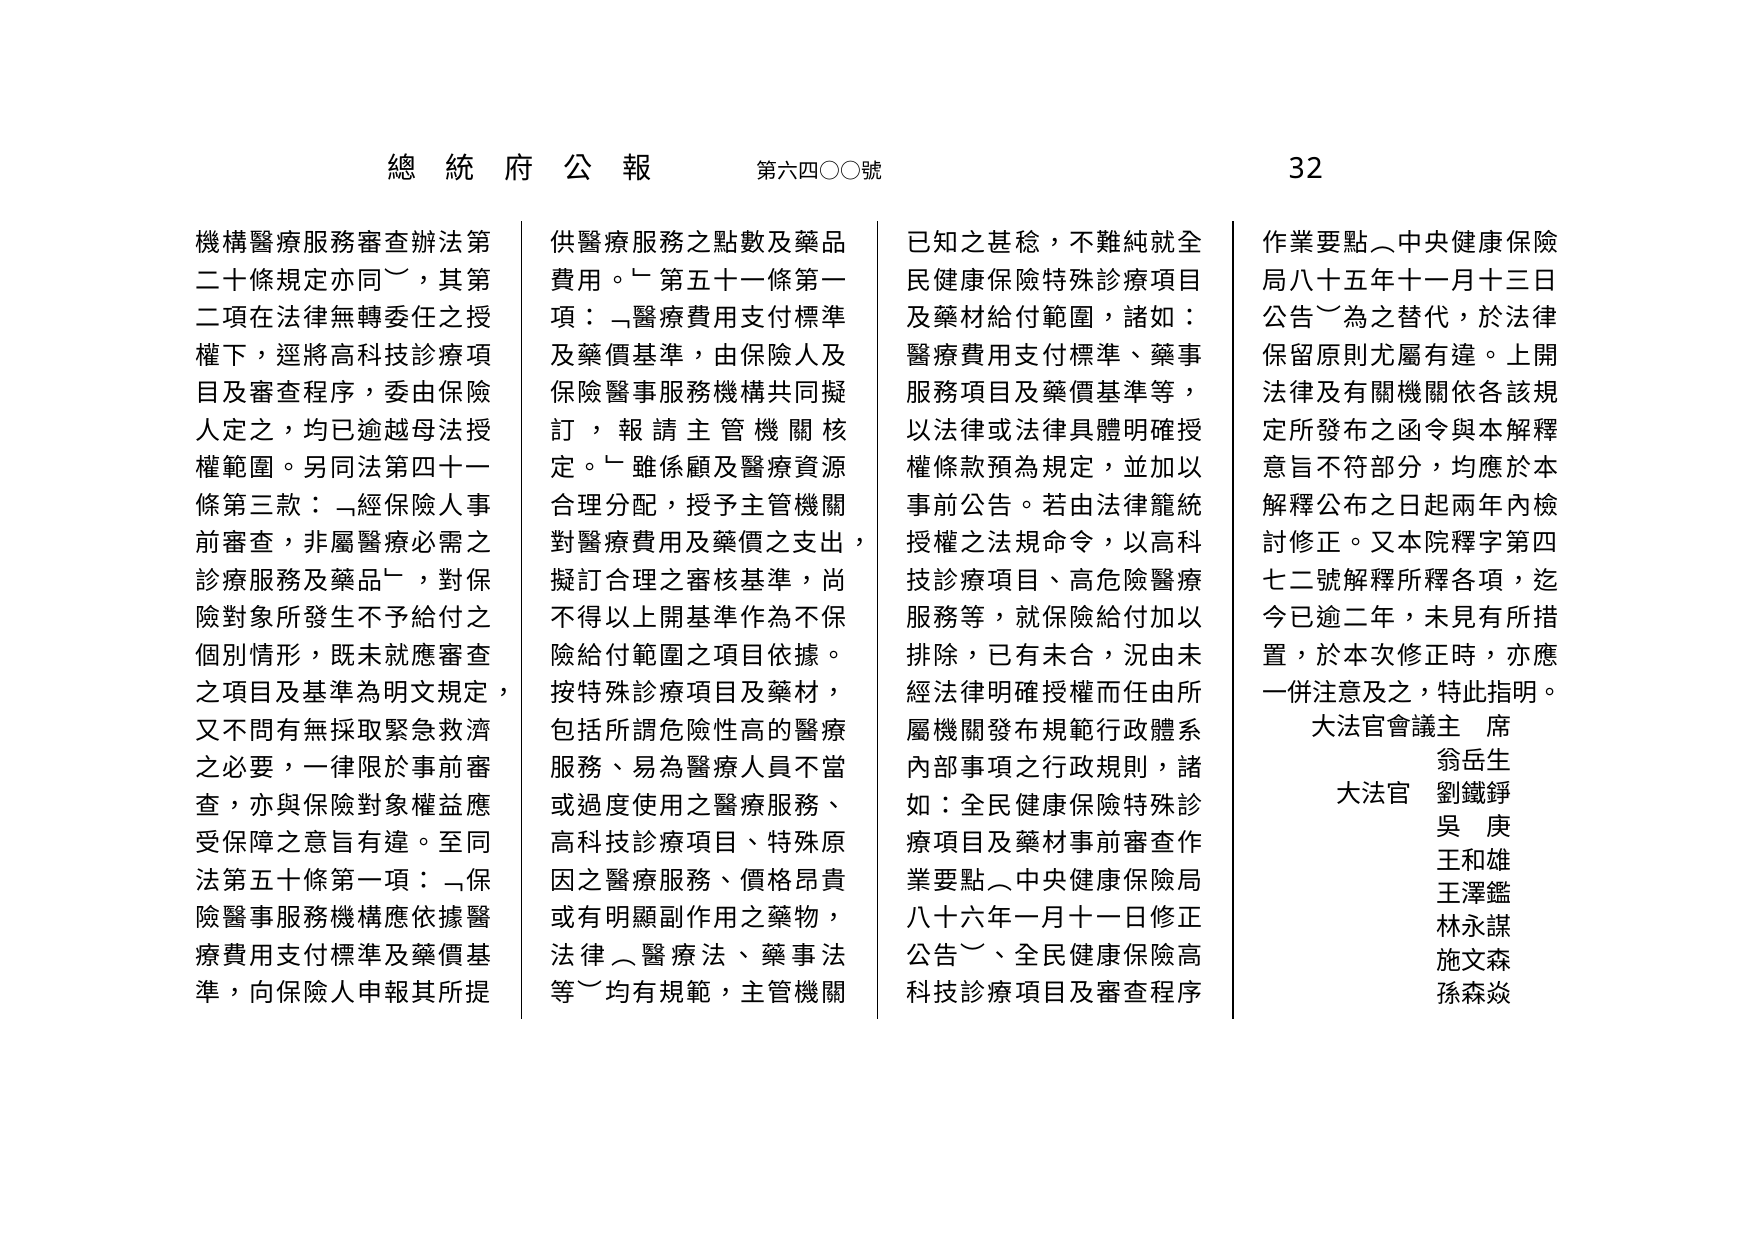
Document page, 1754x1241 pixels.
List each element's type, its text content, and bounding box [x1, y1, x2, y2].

text 大法官 劉鐵錚 [1262, 776, 1511, 809]
text 林永謀 [1262, 909, 1511, 942]
text 全民健康保險法第三十一條規定：﹁保險對象發生疾病、傷害或生育事故時，由保險醫事服務機構依本保險醫療辦法，給予門診或住院診療服務；醫師並得交付處方箋予保險對象至藥局調劑。﹂﹁前項醫療辦法，由主管機關擬訂，報請行政院核定後發布之。﹂﹁第一項藥品之交付，依藥事法第一百零二條之規定辦理。﹂內容指涉廣泛，有違法律明確性原則，其授權相關機關所訂定之全民健康保險醫療辦法，應屬關於門診或住院診療服務之事項。行政院衛生署八十四年二月二十四日訂定發布之全民健康保險醫療辦法第三十一條第一項：﹁特約醫院執行高科技診療項目，應事前報經保險人審查同意，始得為之。﹂第二項：﹁前項高科技診療項目及審查程序，由保險人定之。﹂其第一項涉及主管機關片面變更保險關係之基本權利義務︵八十九年十二月二十九日修正發布之全民健康保險醫事服務機構醫療服務審查辦法第二十條規定亦同︶，其第二項在法律無轉委任之授權下，逕將高科技診療項目及審查程序，委由保險人定之，均已逾越母法授權範圍。另同法第四十一條第三款：﹁經保險人事前審查，非屬醫療必需之診療服務及藥品﹂，對保險對象所發生不予給付之個別情形，既未就應審查之項目及基準為明文規定，又不問有無採取緊急救濟之必要，一律限於事前審查，亦與保險對象權益應受保障之意旨有違。至同法第五十條第一項：﹁保險醫事服務機構應依據醫療費用支付標準及藥價基準，向保險人申報其所提供醫療服務之點數及藥品費用。﹂第五十一條第一項：﹁醫療費用支付標準及藥價基準，由保險人及保險醫事服務機構共同擬訂，報請主管機關核定。﹂雖係顧及醫療資源合理分配，授予主管機關對醫療費用及藥價之支出，擬訂合理之審核基準，尚不得以上開基準作為不保險給付範圍之項目依據。按特殊診療項目及藥材，包括所謂危險性高的醫療服務、易為醫療人員不當或過度使用之醫療服務、高科技診療項目、特殊原因之醫療服務、價格昂貴或有明顯副作用之藥物，法律︵醫療法、藥事法等︶均有規範，主管機關已知之甚稔，不難純就全民健康保險特殊診療項目及藥材給付範圍，諸如：醫療費用支付標準、藥事服務項目及藥價基準等，以法律或法律具體明確授權條款預為規定，並加以事前公告。若由法律籠統授權之法規命令，以高科技診療項目、高危險醫療服務等，就保險給付加以排除，已有未合，況由未經法律明確授權而任由所屬機關發布規範行政體系內部事項之行政規則，諸如：全民健康保險特殊診療項目及藥材事前審查作業要點︵中央健康保險局八十六年一月十一日修正公告︶、全民健康保險高科技診療項目及審查程序作業要點︵中央健康保險局八十五年十一月十三日公告︶為之替代，於法律保留原則尤屬有違。上開法律及有關機關依各該規定所發布之函令與本解釋意旨不符部分，均應於本解釋公布之日起兩年內檢討修正。又本院釋字第四七二號解釋所釋各項，迄今已逾二年，未見有所措置，於本次修正時，亦應一併注意及之，特此指明。 [1262, 222, 1559, 709]
text 施文森 [1262, 942, 1511, 976]
text 王澤鑑 [1262, 876, 1511, 909]
text 孫森焱 [1262, 976, 1511, 1009]
text 王和雄 [1262, 842, 1511, 876]
text 全民健康保險法第三十一條規定：﹁保險對象發生疾病、傷害或生育事故時，由保險醫事服務機構依本保險醫療辦法，給予門診或住院診療服務；醫師並得交付處方箋予保險對象至藥局調劑。﹂﹁前項醫療辦法，由主管機關擬訂，報請行政院核定後發布之。﹂﹁第一項藥品之交付，依藥事法第一百零二條之規定辦理。﹂內容指涉廣泛，有違法律明確性原則，其授權相關機關所訂定之全民健康保險醫療辦法，應屬關於門診或住院診療服務之事項。行政院衛生署八十四年二月二十四日訂定發布之全民健康保險醫療辦法第三十一條第一項：﹁特約醫院執行高科技診療項目，應事前報經保險人審查同意，始得為之。﹂第二項：﹁前項高科技診療項目及審查程序，由保險人定之。﹂其第一項涉及主管機關片面變更保險關係之基本權利義務︵八十九年十二月二十九日修正發布之全民健康保險醫事服務機構醫療服務審查辦法第二十條規定亦同︶，其第二項在法律無轉委任之授權下，逕將高科技診療項目及審查程序，委由保險人定之，均已逾越母法授權範圍。另同法第四十一條第三款：﹁經保險人事前審查，非屬醫療必需之診療服務及藥品﹂，對保險對象所發生不予給付之個別情形，既未就應審查之項目及基準為明文規定，又不問有無採取緊急救濟之必要，一律限於事前審查，亦與保險對象權益應受保障之意旨有違。至同法第五十條第一項：﹁保險醫事服務機構應依據醫療費用支付標準及藥價基準，向保險人申報其所提供醫療服務之點數及藥品費用。﹂第五十一條第一項：﹁醫療費用支付標準及藥價基準，由保險人及保險醫事服務機構共同擬訂，報請主管機關核定。﹂雖係顧及醫療資源合理分配，授予主管機關對醫療費用及藥價之支出，擬訂合理之審核基準，尚不得以上開基準作為不保險給付範圍之項目依據。按特殊診療項目及藥材，包括所謂危險性高的醫療服務、易為醫療人員不當或過度使用之醫療服務、高科技診療項目、特殊原因之醫療服務、價格昂貴或有明顯副作用之藥物，法律︵醫療法、藥事法等︶均有規範，主管機關已知之甚稔，不難純就全民健康保險特殊診療項目及藥材給付範圍，諸如：醫療費用支付標準、藥事服務項目及藥價基準等，以法律或法律具體明確授權條款預為規定，並加以事前公告。若由法律籠統授權之法規命令，以高科技診療項目、高危險醫療服務等，就保險給付加以排除，已有未合，況由未經法律明確授權而任由所屬機關發布規範行政體系內部事項之行政規則，諸如：全民健康保險特殊診療項目及藥材事前審查作業要點︵中央健康保險局八十六年一月十一日修正公告︶、全民健康保險高科技診療項目及審查程序作業要點︵中央健康保險局八十五年十一月十三日公告︶為之替代，於法律保留原則尤屬有違。上開法律及有關機關依各該規定所發布之函令與本解釋意旨不符部分，均應於本解釋公布之日起兩年內檢討修正。又本院釋字第四七二號解釋所釋各項，迄今已逾二年，未見有所措置，於本次修正時，亦應一併注意及之，特此指明。 [195, 222, 491, 1009]
text 全民健康保險法第三十一條規定：﹁保險對象發生疾病、傷害或生育事故時，由保險醫事服務機構依本保險醫療辦法，給予門診或住院診療服務；醫師並得交付處方箋予保險對象至藥局調劑。﹂﹁前項醫療辦法，由主管機關擬訂，報請行政院核定後發布之。﹂﹁第一項藥品之交付，依藥事法第一百零二條之規定辦理。﹂內容指涉廣泛，有違法律明確性原則，其授權相關機關所訂定之全民健康保險醫療辦法，應屬關於門診或住院診療服務之事項。行政院衛生署八十四年二月二十四日訂定發布之全民健康保險醫療辦法第三十一條第一項：﹁特約醫院執行高科技診療項目，應事前報經保險人審查同意，始得為之。﹂第二項：﹁前項高科技診療項目及審查程序，由保險人定之。﹂其第一項涉及主管機關片面變更保險關係之基本權利義務︵八十九年十二月二十九日修正發布之全民健康保險醫事服務機構醫療服務審查辦法第二十條規定亦同︶，其第二項在法律無轉委任之授權下，逕將高科技診療項目及審查程序，委由保險人定之，均已逾越母法授權範圍。另同法第四十一條第三款：﹁經保險人事前審查，非屬醫療必需之診療服務及藥品﹂，對保險對象所發生不予給付之個別情形，既未就應審查之項目及基準為明文規定，又不問有無採取緊急救濟之必要，一律限於事前審查，亦與保險對象權益應受保障之意旨有違。至同法第五十條第一項：﹁保險醫事服務機構應依據醫療費用支付標準及藥價基準，向保險人申報其所提供醫療服務之點數及藥品費用。﹂第五十一條第一項：﹁醫療費用支付標準及藥價基準，由保險人及保險醫事服務機構共同擬訂，報請主管機關核定。﹂雖係顧及醫療資源合理分配，授予主管機關對醫療費用及藥價之支出，擬訂合理之審核基準，尚不得以上開基準作為不保險給付範圍之項目依據。按特殊診療項目及藥材，包括所謂危險性高的醫療服務、易為醫療人員不當或過度使用之醫療服務、高科技診療項目、特殊原因之醫療服務、價格昂貴或有明顯副作用之藥物，法律︵醫療法、藥事法等︶均有規範，主管機關已知之甚稔，不難純就全民健康保險特殊診療項目及藥材給付範圍，諸如：醫療費用支付標準、藥事服務項目及藥價基準等，以法律或法律具體明確授權條款預為規定，並加以事前公告。若由法律籠統授權之法規命令，以高科技診療項目、高危險醫療服務等，就保險給付加以排除，已有未合，況由未經法律明確授權而任由所屬機關發布規範行政體系內部事項之行政規則，諸如：全民健康保險特殊診療項目及藥材事前審查作業要點︵中央健康保險局八十六年一月十一日修正公告︶、全民健康保險高科技診療項目及審查程序作業要點︵中央健康保險局八十五年十一月十三日公告︶為之替代，於法律保留原則尤屬有違。上開法律及有關機關依各該規定所發布之函令與本解釋意旨不符部分，均應於本解釋公布之日起兩年內檢討修正。又本院釋字第四七二號解釋所釋各項，迄今已逾二年，未見有所措置，於本次修正時，亦應一併注意及之，特此指明。 [906, 222, 1203, 1009]
text 大法官會議主 席 翁岳生 [1262, 709, 1511, 776]
text 吳 庚 [1262, 809, 1511, 842]
text 全民健康保險法第三十一條規定：﹁保險對象發生疾病、傷害或生育事故時，由保險醫事服務機構依本保險醫療辦法，給予門診或住院診療服務；醫師並得交付處方箋予保險對象至藥局調劑。﹂﹁前項醫療辦法，由主管機關擬訂，報請行政院核定後發布之。﹂﹁第一項藥品之交付，依藥事法第一百零二條之規定辦理。﹂內容指涉廣泛，有違法律明確性原則，其授權相關機關所訂定之全民健康保險醫療辦法，應屬關於門診或住院診療服務之事項。行政院衛生署八十四年二月二十四日訂定發布之全民健康保險醫療辦法第三十一條第一項：﹁特約醫院執行高科技診療項目，應事前報經保險人審查同意，始得為之。﹂第二項：﹁前項高科技診療項目及審查程序，由保險人定之。﹂其第一項涉及主管機關片面變更保險關係之基本權利義務︵八十九年十二月二十九日修正發布之全民健康保險醫事服務機構醫療服務審查辦法第二十條規定亦同︶，其第二項在法律無轉委任之授權下，逕將高科技診療項目及審查程序，委由保險人定之，均已逾越母法授權範圍。另同法第四十一條第三款：﹁經保險人事前審查，非屬醫療必需之診療服務及藥品﹂，對保險對象所發生不予給付之個別情形，既未就應審查之項目及基準為明文規定，又不問有無採取緊急救濟之必要，一律限於事前審查，亦與保險對象權益應受保障之意旨有違。至同法第五十條第一項：﹁保險醫事服務機構應依據醫療費用支付標準及藥價基準，向保險人申報其所提供醫療服務之點數及藥品費用。﹂第五十一條第一項：﹁醫療費用支付標準及藥價基準，由保險人及保險醫事服務機構共同擬訂，報請主管機關核定。﹂雖係顧及醫療資源合理分配，授予主管機關對醫療費用及藥價之支出，擬訂合理之審核基準，尚不得以上開基準作為不保險給付範圍之項目依據。按特殊診療項目及藥材，包括所謂危險性高的醫療服務、易為醫療人員不當或過度使用之醫療服務、高科技診療項目、特殊原因之醫療服務、價格昂貴或有明顯副作用之藥物，法律︵醫療法、藥事法等︶均有規範，主管機關已知之甚稔，不難純就全民健康保險特殊診療項目及藥材給付範圍，諸如：醫療費用支付標準、藥事服務項目及藥價基準等，以法律或法律具體明確授權條款預為規定，並加以事前公告。若由法律籠統授權之法規命令，以高科技診療項目、高危險醫療服務等，就保險給付加以排除，已有未合，況由未經法律明確授權而任由所屬機關發布規範行政體系內部事項之行政規則，諸如：全民健康保險特殊診療項目及藥材事前審查作業要點︵中央健康保險局八十六年一月十一日修正公告︶、全民健康保險高科技診療項目及審查程序作業要點︵中央健康保險局八十五年十一月十三日公告︶為之替代，於法律保留原則尤屬有違。上開法律及有關機關依各該規定所發布之函令與本解釋意旨不符部分，均應於本解釋公布之日起兩年內檢討修正。又本院釋字第四七二號解釋所釋各項，迄今已逾二年，未見有所措置，於本次修正時，亦應一併注意及之，特此指明。 [551, 222, 847, 1009]
